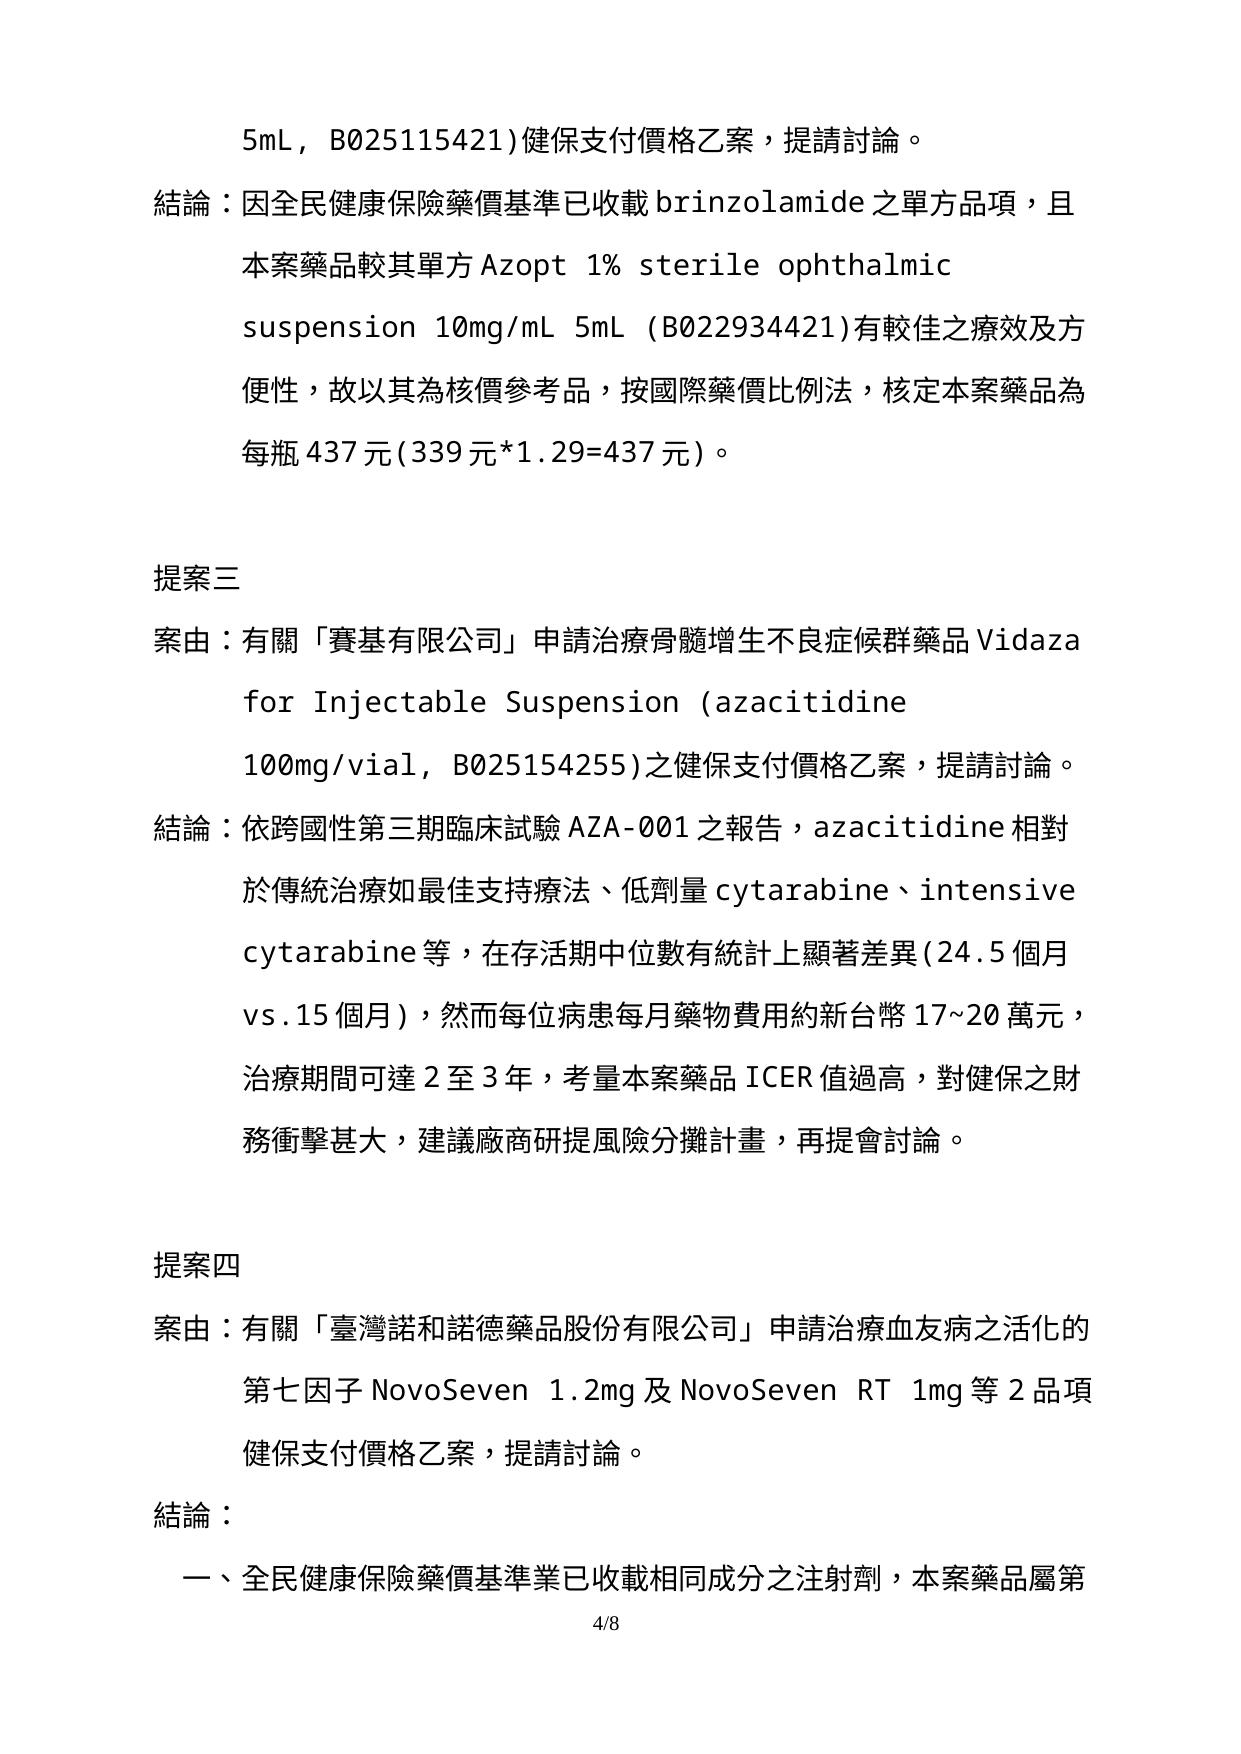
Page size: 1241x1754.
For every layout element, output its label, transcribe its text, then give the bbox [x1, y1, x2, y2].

text 提案三 [153, 535, 1092, 597]
text 案由：有關「賽基有限公司」申請治療骨髓增生不良症候群藥品Vidaza for Injectable Suspension (azacitidine 100mg/vial, B025154255)之健保支付價格乙案，提請討論。 [153, 597, 1092, 785]
text 結論：因全民健康保險藥價基準已收載brinzolamide之單方品項，且本案藥品較其單方Azopt 1% sterile ophthalmic suspension 10mg/mL 5mL (B022934421)有較佳之療效及方便性，故以其為核價參考品，按國際藥價比例法，核定本案藥品為每瓶437元(339元*1.29=437元)。 [153, 160, 1092, 472]
text 一、全民健康保險藥價基準業已收載相同成分之注射劑，本案藥品屬第 [182, 1535, 1092, 1597]
text 5mL, B025115421)健保支付價格乙案，提請討論。 [153, 97, 1092, 160]
text 結論：依跨國性第三期臨床試驗AZA-001之報告，azacitidine相對於傳統治療如最佳支持療法、低劑量cytarabine、intensive cytarabine等，在存活期中位數有統計上顯著差異(24.5個月vs.15個月)，然而每位病患每月藥物費用約新台幣17~20萬元，治療期間可達2至3年，考量本案藥品ICER值過高，對健保之財務衝擊甚大，建議廠商研提風險分攤計畫，再提會討論。 [153, 785, 1092, 1160]
text 案由：有關「臺灣諾和諾德藥品股份有限公司」申請治療血友病之活化的第七因子NovoSeven 1.2mg及NovoSeven RT 1mg等2品項健保支付價格乙案，提請討論。 [153, 1285, 1092, 1472]
text 結論： [153, 1472, 1092, 1535]
text 提案四 [153, 1222, 1092, 1285]
